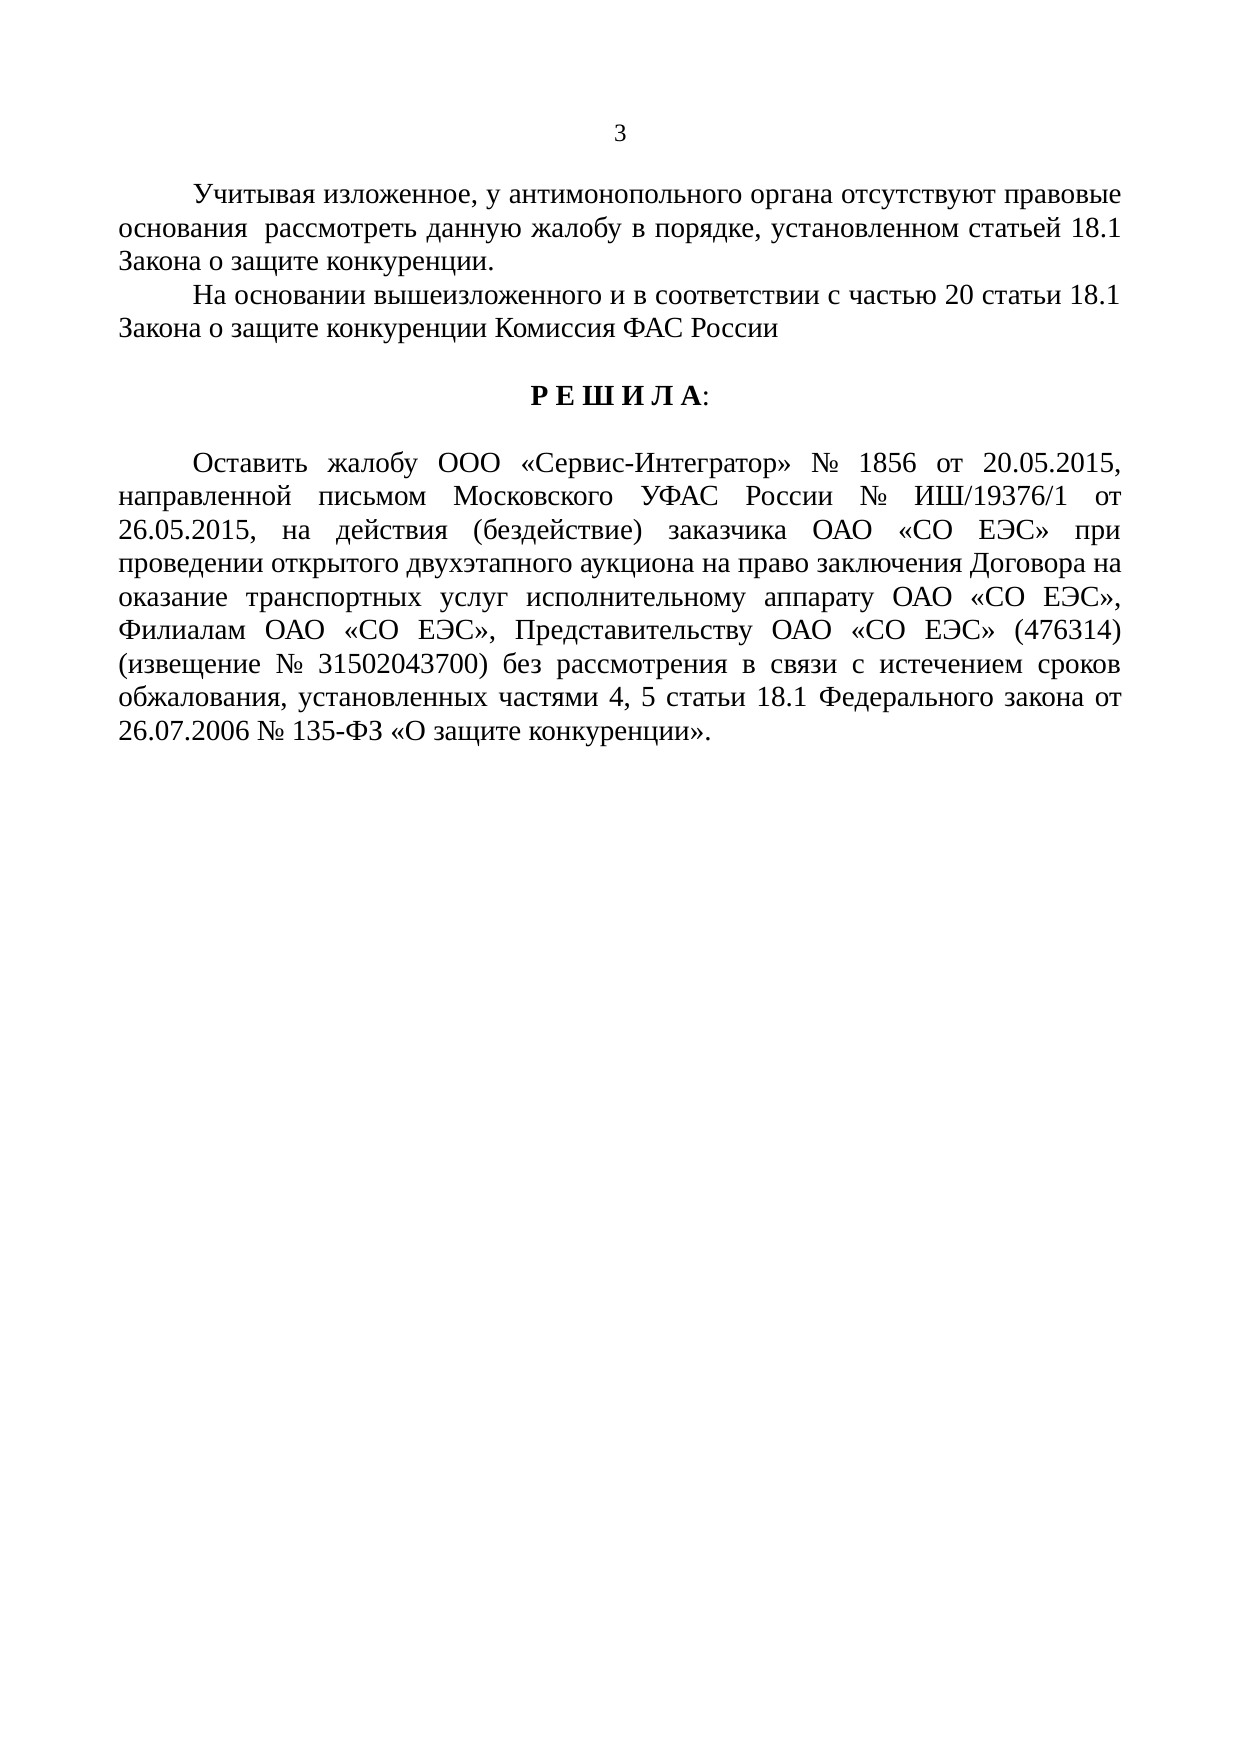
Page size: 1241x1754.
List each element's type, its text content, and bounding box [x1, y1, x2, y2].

text Учитывая изложенное, у антимонопольного органа отсутствуют правовые основания рассмотреть данную жалобу в порядке, установленном статьей 18.1 Закона о защите конкуренции. [118, 176, 1122, 277]
text На основании вышеизложенного и в соответствии с частью 20 статьи 18.1 Закона о защите конкуренции Комиссия ФАС России [118, 277, 1122, 344]
text Оставить жалобу ООО «Сервис-Интегратор» № 1856 от 20.05.2015, направленной письмом Московского УФАС России № ИШ/19376/1 от 26.05.2015, на действия (бездействие) заказчика ОАО «СО ЕЭС» при проведении открытого двухэтапного аукциона на право заключения Договора на оказание транспортных услуг исполнительному аппарату ОАО «СО ЕЭС», Филиалам ОАО «СО ЕЭС», Представительству ОАО «СО ЕЭС» (476314) (извещение № 31502043700) без рассмотрения в связи с истечением сроков обжалования, установленных частями 4, 5 статьи 18.1 Федерального закона от 26.07.2006 № 135-ФЗ «О защите конкуренции». [118, 445, 1122, 747]
text Р Е Ш И Л А: [118, 378, 1122, 411]
